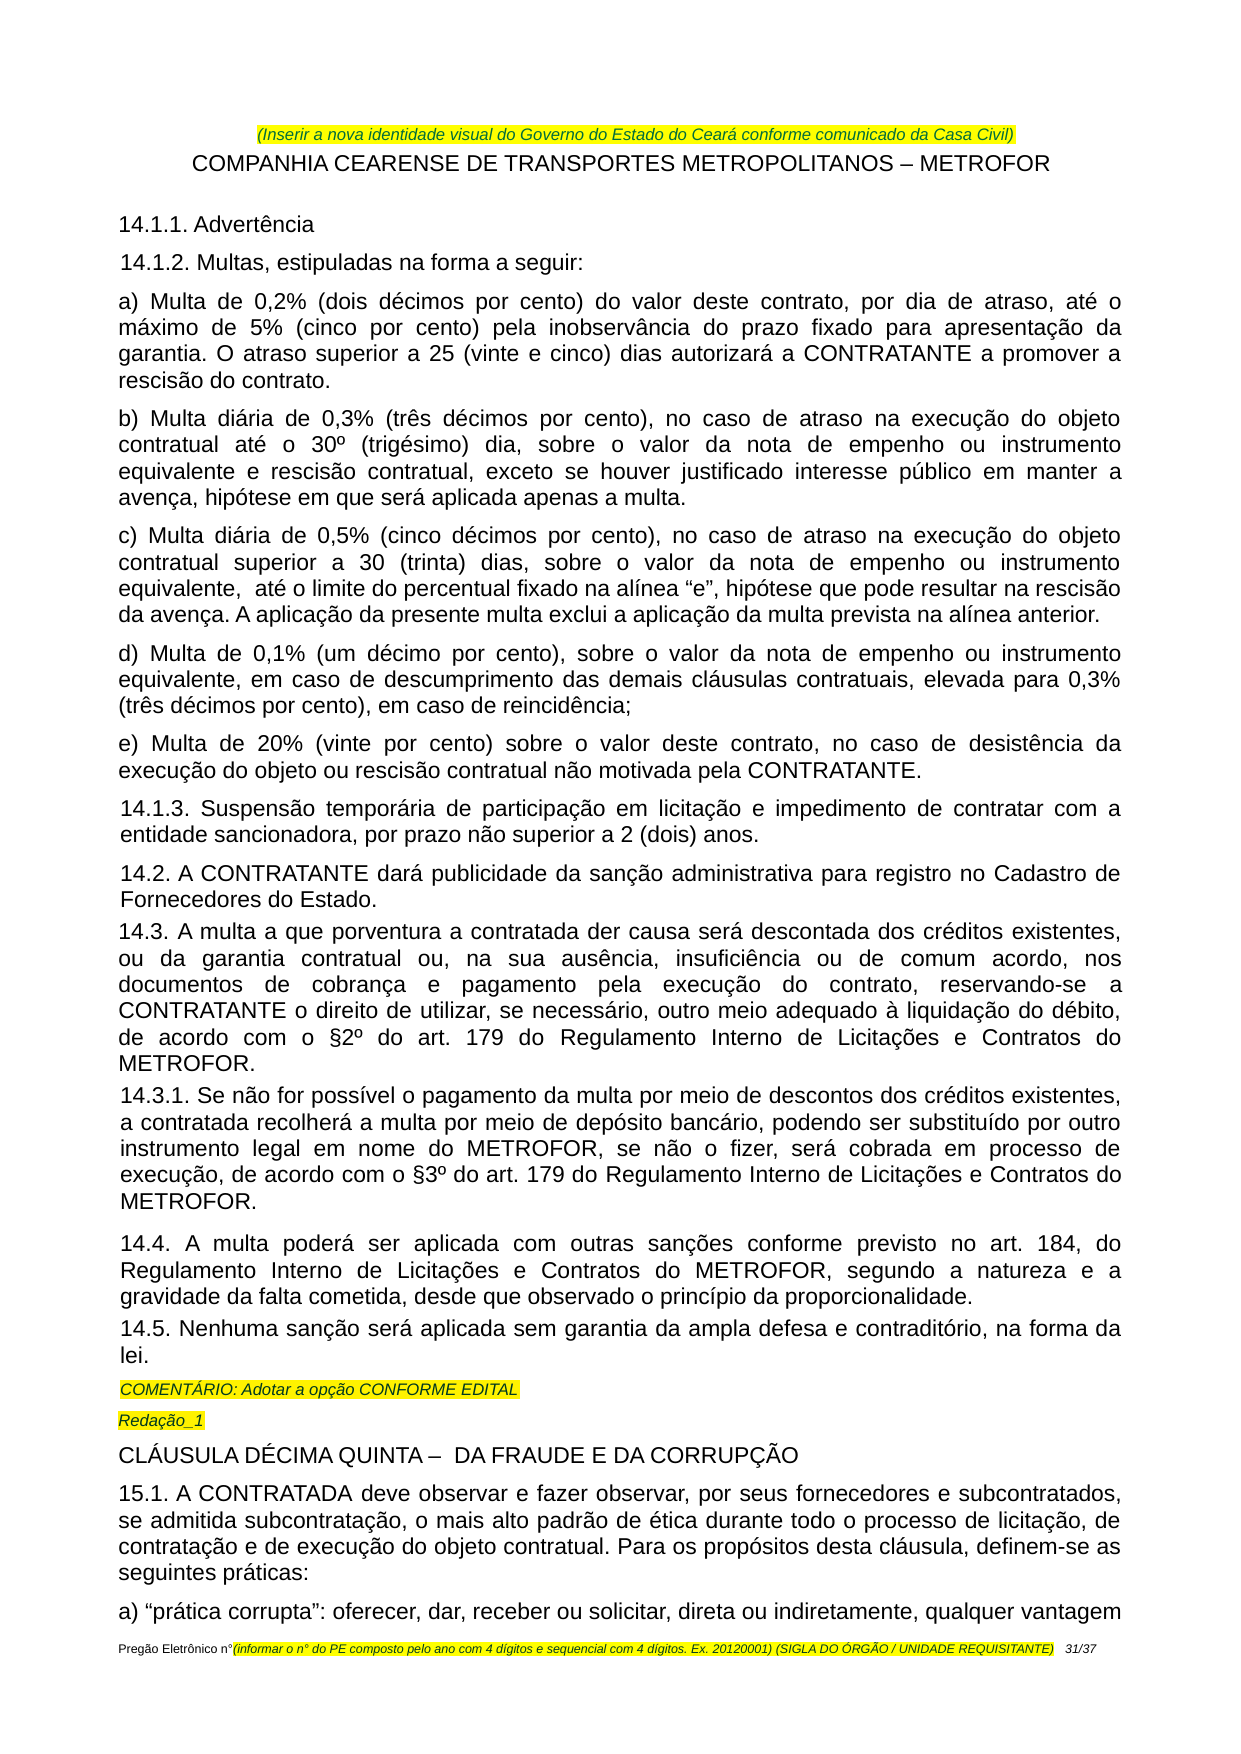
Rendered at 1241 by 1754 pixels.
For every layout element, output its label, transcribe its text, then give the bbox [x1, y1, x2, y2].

text c) Multa diária de 0,5% (cinco décimos por cento), no caso de atraso na execução do objeto contratual superior a 30 (trinta) dias, sobre o valor da nota de empenho ou instrumento equivalente, até o limite do percentual fixado na alínea “e”, hipótese que pode resultar na rescisão da avença. A aplicação da presente multa exclui a aplicação da multa prevista na alínea anterior. [118, 522, 1122, 628]
text b) Multa diária de 0,3% (três décimos por cento), no caso de atraso na execução do objeto contratual até o 30º (trigésimo) dia, sobre o valor da nota de empenho ou instrumento equivalente e rescisão contratual, exceto se houver justificado interesse público em manter a avença, hipótese em que será aplicada apenas a multa. [118, 405, 1122, 510]
text 14.2. A CONTRATANTE dará publicidade da sanção administrativa para registro no Cadastro de Fornecedores do Estado. [120, 859, 1122, 912]
text e) Multa de 20% (vinte por cento) sobre o valor deste contrato, no caso de desistência da execução do objeto ou rescisão contratual não motivada pela CONTRATANTE. [118, 730, 1122, 783]
text 14.3. A multa a que porventura a contratada der causa será descontada dos créditos existentes, ou da garantia contratual ou, na sua ausência, insuficiência ou de comum acordo, nos documentos de cobrança e pagamento pela execução do contrato, reservando-se a CONTRATANTE o direito de utilizar, se necessário, outro meio adequado à liquidação do débito, de acordo com o §2º do art. 179 do Regulamento Interno de Licitações e Contratos do METROFOR. [118, 918, 1122, 1076]
text a) Multa de 0,2% (dois décimos por cento) do valor deste contrato, por dia de atraso, até o máximo de 5% (cinco por cento) pela inobservância do prazo fixado para apresentação da garantia. O atraso superior a 25 (vinte e cinco) dias autorizará a CONTRATANTE a promover a rescisão do contrato. [118, 288, 1122, 393]
text 14.5. Nenhuma sanção será aplicada sem garantia da ampla defesa e contraditório, na forma da lei. [120, 1315, 1122, 1368]
text 14.3.1. Se não for possível o pagamento da multa por meio de descontos dos créditos existentes, a contratada recolherá a multa por meio de depósito bancário, podendo ser substituído por outro instrumento legal em nome do METROFOR, se não o fizer, será cobrada em processo de execução, de acordo com o §3º do art. 179 do Regulamento Interno de Licitações e Contratos do METROFOR. [120, 1082, 1122, 1214]
text 14.4. A multa poderá ser aplicada com outras sanções conforme previsto no art. 184, do Regulamento Interno de Licitações e Contratos do METROFOR, segundo a natureza e a gravidade da falta cometida, desde que observado o princípio da proporcionalidade. [120, 1230, 1122, 1309]
text 14.1.2. Multas, estipuladas na forma a seguir: [120, 249, 1122, 276]
text CLÁUSULA DÉCIMA QUINTA – DA FRAUDE E DA CORRUPÇÃO [118, 1442, 1122, 1468]
text 14.1.3. Suspensão temporária de participação em licitação e impedimento de contratar com a entidade sancionadora, por prazo não superior a 2 (dois) anos. [120, 795, 1122, 848]
text a) “prática corrupta”: oferecer, dar, receber ou solicitar, direta ou indiretamente, qualquer vantagem [118, 1598, 1122, 1624]
text Redação_1 [118, 1411, 1123, 1430]
text 14.1.1. Advertência [118, 211, 1122, 237]
text d) Multa de 0,1% (um décimo por cento), sobre o valor da nota de empenho ou instrumento equivalente, em caso de descumprimento das demais cláusulas contratuais, elevada para 0,3% (três décimos por cento), em caso de reincidência; [118, 639, 1122, 718]
text 15.1. A CONTRATADA deve observar e fazer observar, por seus fornecedores e subcontratados, se admitida subcontratação, o mais alto padrão de ética durante todo o processo de licitação, de contratação e de execução do objeto contratual. Para os propósitos desta cláusula, definem-se as seguintes práticas: [118, 1480, 1122, 1586]
text COMENTÁRIO: Adotar a opção CONFORME EDITAL [120, 1380, 1122, 1399]
